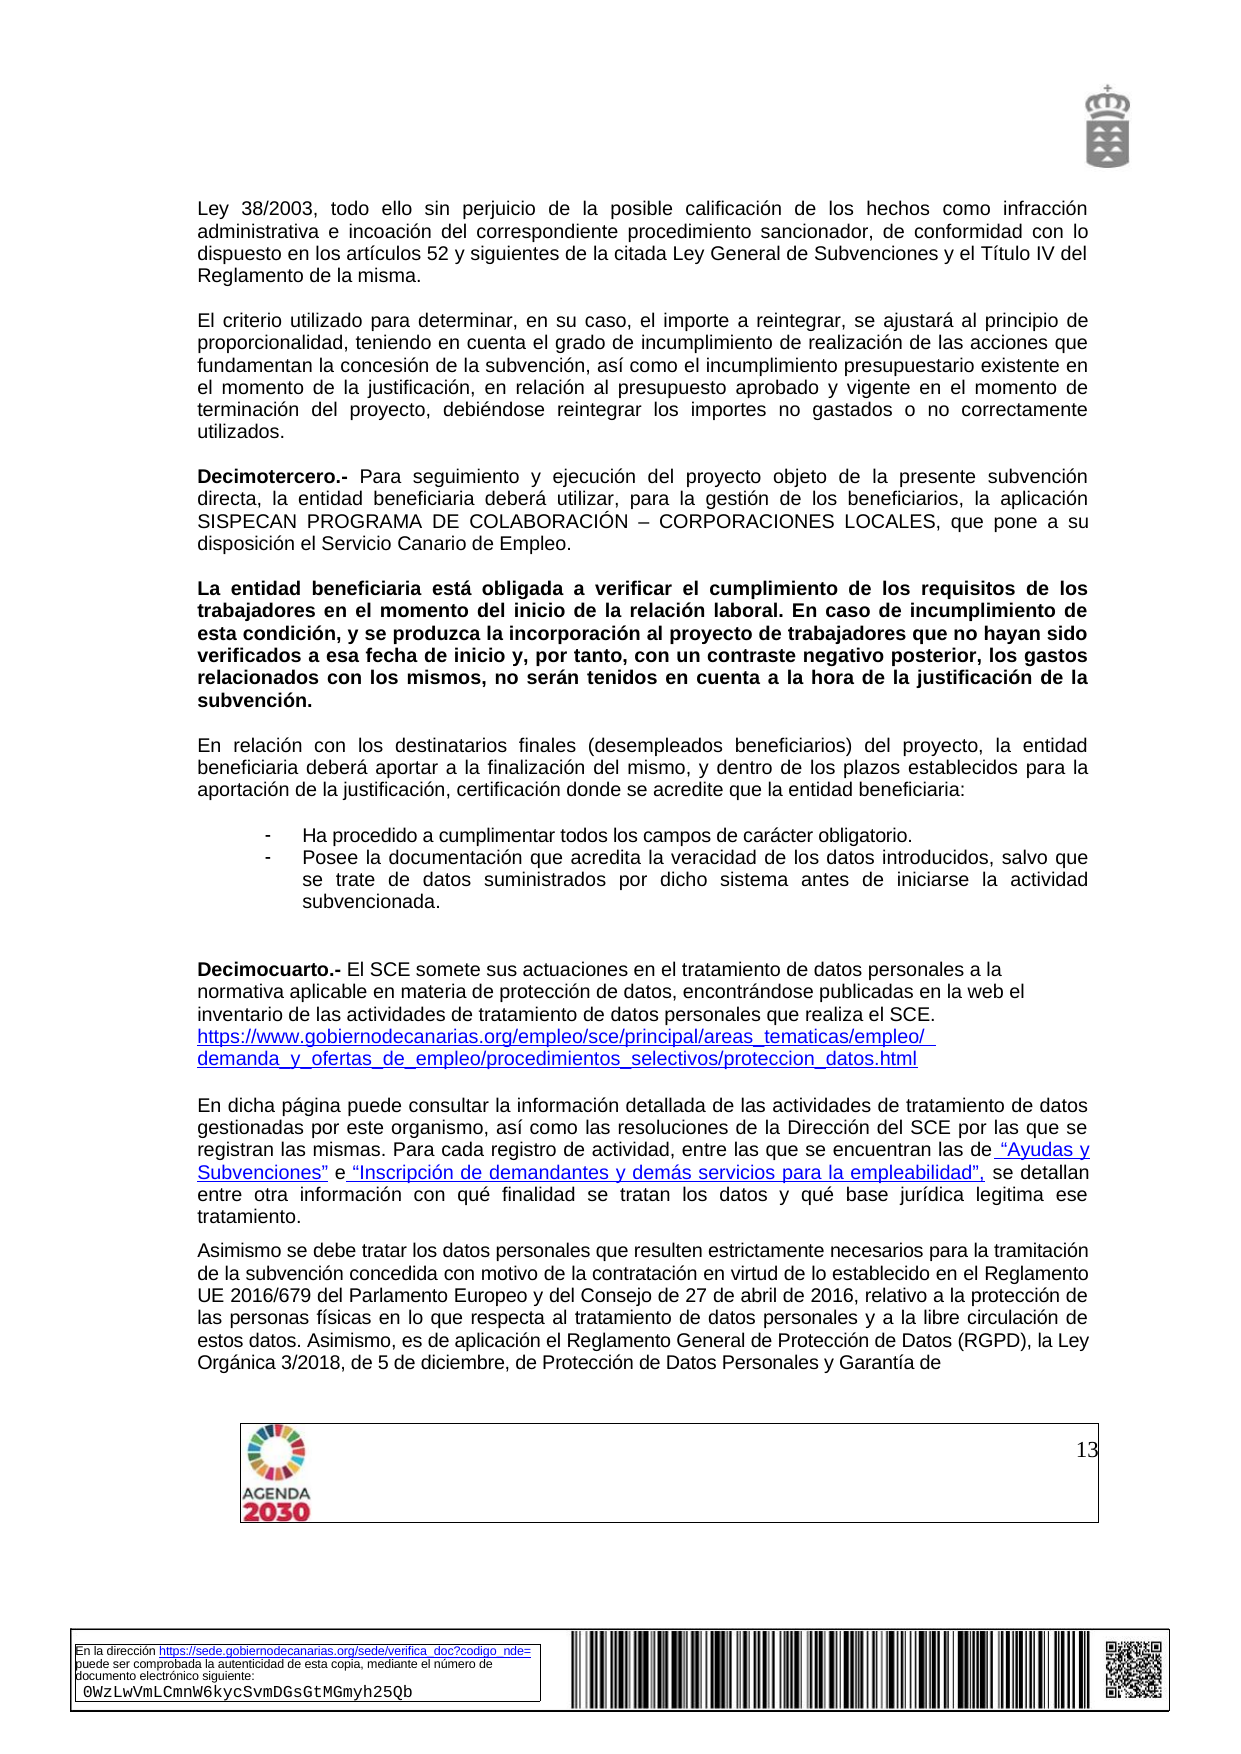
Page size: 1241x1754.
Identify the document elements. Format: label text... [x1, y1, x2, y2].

picture [241, 1424, 313, 1522]
text En relación con los destinatarios finales (desempleados beneficiarios) del proyecto, la entidad beneficiaria deberá aportar a la finalización del mismo, y dentro de los plazos establecidos para la aportación de la justificación, certificación donde se acredite que la entidad beneficiaria: [197, 734, 1090, 801]
text Decimotercero.- Para seguimiento y ejecución del proyecto objeto de la presente subvención directa, la entidad beneficiaria deberá utilizar, para la gestión de los beneficiarios, la aplicación SISPECAN PROGRAMA DE COLABORACIÓN – CORPORACIONES LOCALES, que pone a su disposición el Servicio Canario de Empleo. [197, 466, 1090, 555]
text La entidad beneficiaria está obligada a verificar el cumplimiento de los requisitos de los trabajadores en el momento del inicio de la relación laboral. En caso de incumplimiento de esta condición, y se produzca la incorporación al proyecto de trabajadores que no hayan sido verificados a esa fecha de inicio y, por tanto, con un contraste negativo posterior, los gastos relacionados con los mismos, no serán tenidos en cuenta a la hora de la justificación de la subvención. [197, 578, 1090, 711]
text Ley 38/2003, todo ello sin perjuicio de la posible calificación de los hechos como infracción administrativa e incoación del correspondiente procedimiento sancionador, de conformidad con lo dispuesto en los artículos 52 y siguientes de la citada Ley General de Subvenciones y el Título IV del Reglamento de la misma. [197, 198, 1090, 287]
text El criterio utilizado para determinar, en su caso, el importe a reintegrar, se ajustará al principio de proporcionalidad, teniendo en cuenta el grado de incumplimiento de realización de las acciones que fundamentan la concesión de la subvención, así como el incumplimiento presupuestario existente en el momento de la justificación, en relación al presupuesto aprobado y vigente en el momento de terminación del proyecto, debiéndose reintegrar los importes no gastados o no correctamente utilizados. [197, 309, 1090, 443]
picture [1083, 83, 1132, 172]
picture [71, 1630, 1169, 1711]
text Decimocuarto.- El SCE somete sus actuaciones en el tratamiento de datos personales a la normativa aplicable en materia de protección de datos, encontrándose publicadas en la web el inventario de las actividades de tratamiento de datos personales que realiza el SCE. https://www.gobiernodecanarias.org/empleo/sce/principal/areas_tematicas/empleo/ demanda_y_ofertas_de_empleo/procedimientos_selectivos/proteccion_datos.html [197, 959, 1090, 1070]
text - Posee la documentación que acredita la veracidad de los datos introducidos, salvo que se trate de datos suministrados por dicho sistema antes de iniciarse la actividad subvencionada. [264, 847, 1090, 913]
text 0WzLwVmLCmnW6kycSvmDGsGtMGmyh25Qb [83, 1684, 540, 1701]
table_header 13 [313, 1424, 1098, 1522]
text En dicha página puede consultar la información detallada de las actividades de tratamiento de datos gestionadas por este organismo, así como las resoluciones de la Dirección del SCE por las que se registran las mismas. Para cada registro de actividad, entre las que se encuentran las de “Ayudas y Subvenciones” e “Inscripción de demandantes y demás servicios para la empleabilidad”, se detallan entre otra información con qué finalidad se tratan los datos y qué base jurídica legitima ese tratamiento. [197, 1094, 1090, 1228]
text - Ha procedido a cumplimentar todos los campos de carácter obligatorio. [264, 824, 1135, 847]
text En la dirección https://sede.gobiernodecanarias.org/sede/verifica_doc?codigo_nde= puede ser comprobada la autenticidad de esta copia, mediante el número de documento electrónico siguiente: [76, 1646, 540, 1683]
text Asimismo se debe tratar los datos personales que resulten estrictamente necesarios para la tramitación de la subvención concedida con motivo de la contratación en virtud de lo establecido en el Reglamento UE 2016/679 del Parlamento Europeo y del Consejo de 27 de abril de 2016, relativo a la protección de las personas físicas en lo que respecta al tratamiento de datos personales y a la libre circulación de estos datos. Asimismo, es de aplicación el Reglamento General de Protección de Datos (RGPD), la Ley Orgánica 3/2018, de 5 de diciembre, de Protección de Datos Personales y Garantía de [197, 1240, 1090, 1374]
